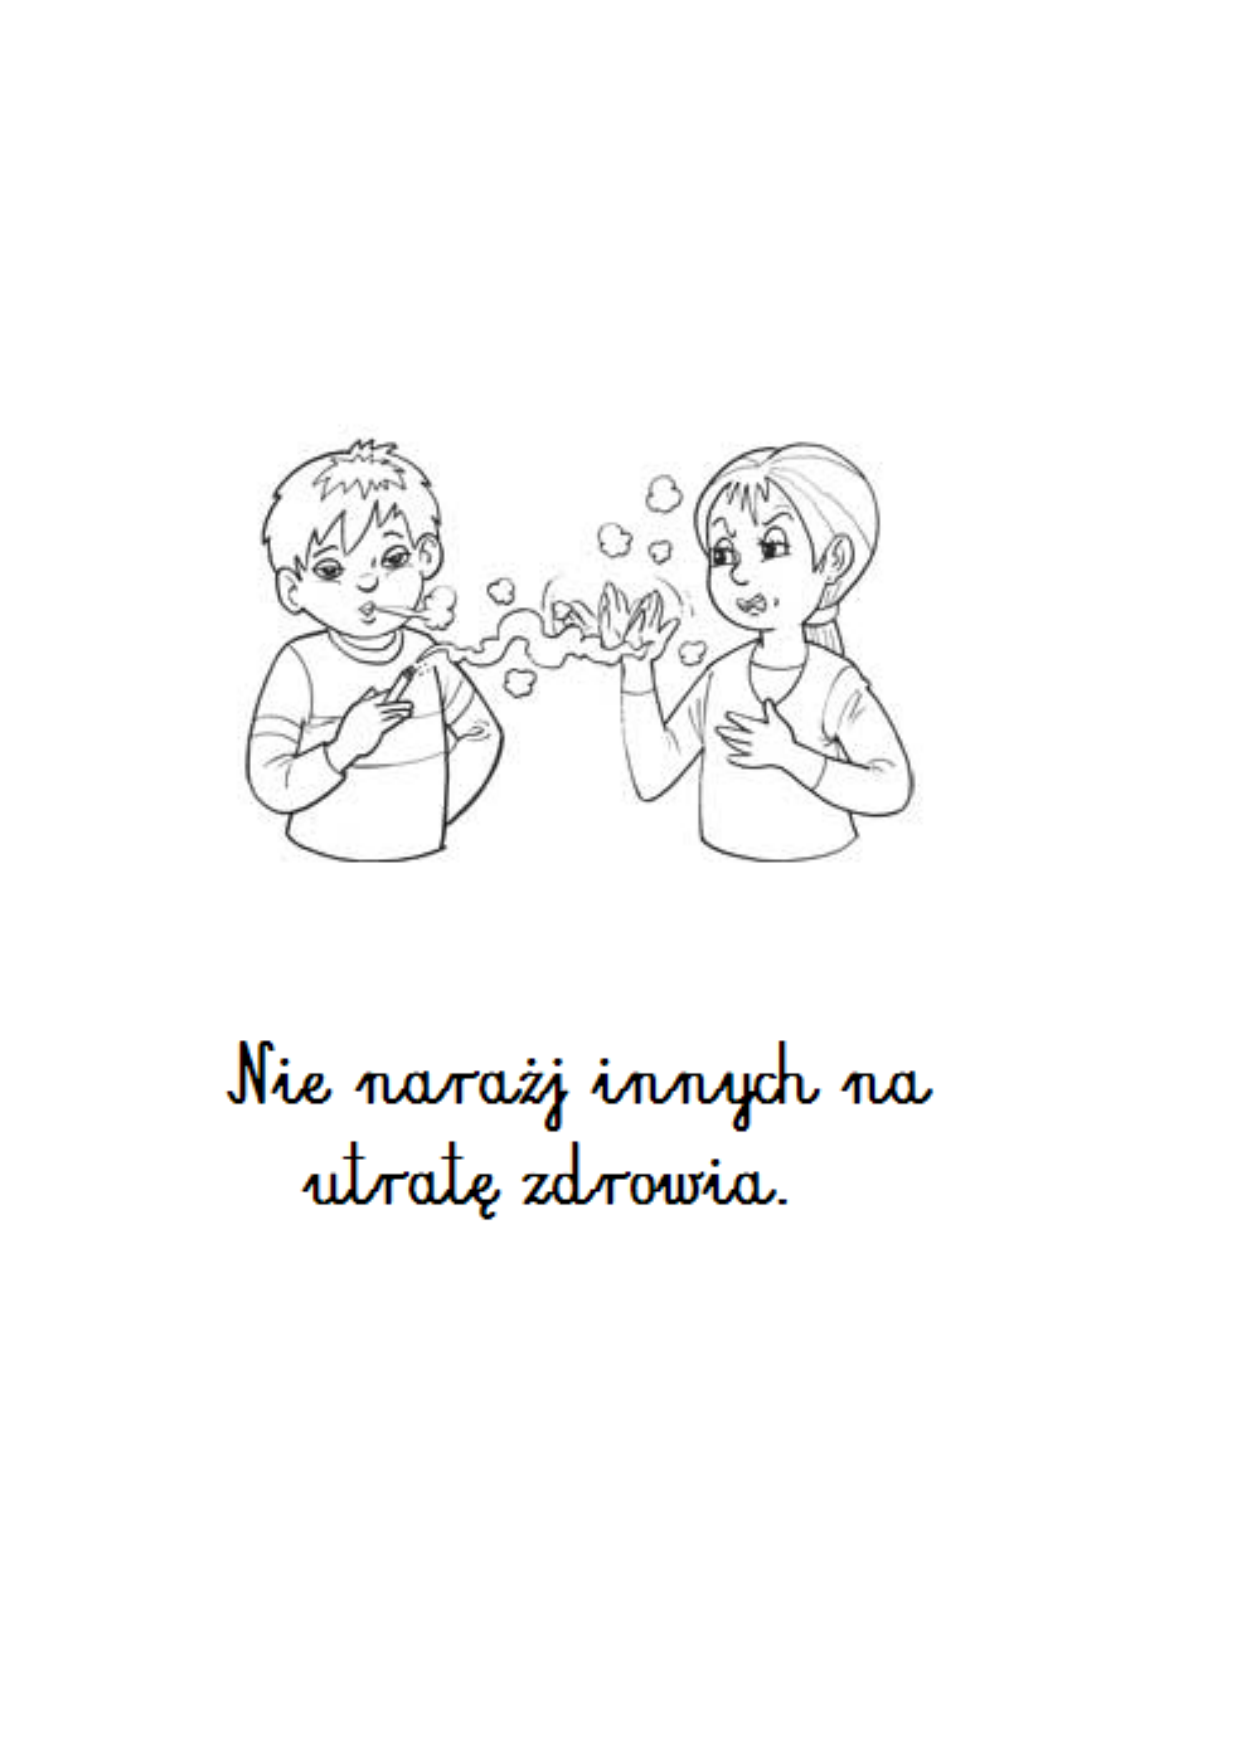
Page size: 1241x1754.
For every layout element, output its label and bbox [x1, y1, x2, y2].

picture [135, 186, 1062, 1419]
